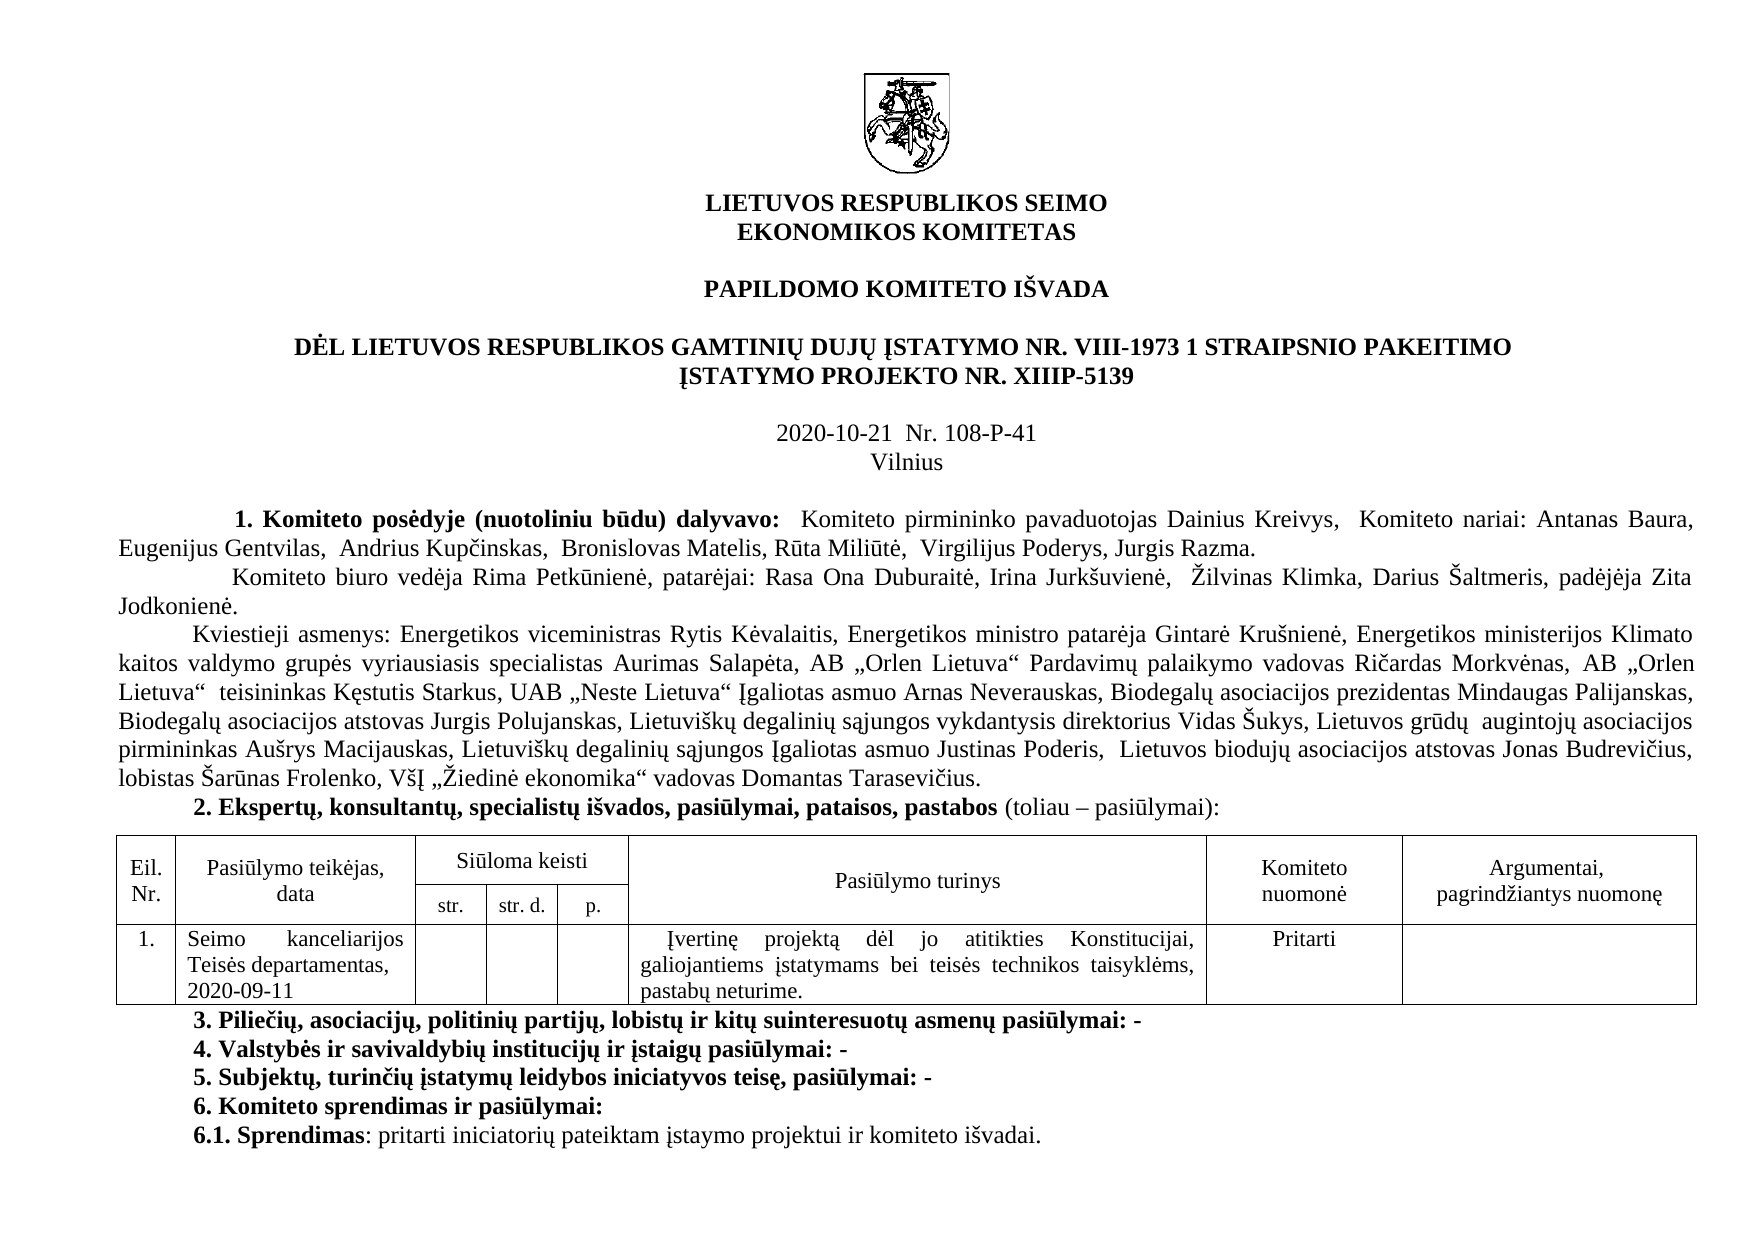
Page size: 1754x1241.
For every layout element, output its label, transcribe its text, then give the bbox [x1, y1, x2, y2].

text 5. Subjektų, turinčių įstatymų leidybos iniciatyvos teisę, pasiūlymai: - [118, 1062, 1695, 1091]
text Komiteto biuro vedėja Rima Petkūnienė, patarėjai: Rasa Ona Duburaitė, Irina Jurkšuvienė, Žilvinas Klimka, Darius Šaltmeris, padėjėja Zita Jodkonienė. [118, 562, 1695, 619]
table_cell 1. [117, 925, 175, 1004]
table_header Eil. Nr. [117, 836, 175, 924]
text 6. Komiteto sprendimas ir pasiūlymai: [118, 1091, 1695, 1120]
text DĖL LIETUVOS RESPUBLIKOS GAMTINIŲ DUJŲ ĮSTATYMO NR. VIII-1973 1 STRAIPSNIO PAKEITIMO [118, 332, 1695, 361]
table_header Siūloma keisti [416, 836, 628, 884]
table_cell [487, 925, 557, 1004]
text Kviestieji asmenys: Energetikos viceministras Rytis Kėvalaitis, Energetikos ministro patarėja Gintarė Krušnienė, Energetikos ministerijos Klimato kaitos valdymo grupės vyriausiasis specialistas Aurimas Salapėta, AB „Orlen Lietuva“ Pardavimų palaikymo vadovas Ričardas Morkvėnas, AB „Orlen Lietuva“ teisininkas Kęstutis Starkus, UAB „Neste Lietuva“ Įgaliotas asmuo Arnas Neverauskas, Biodegalų asociacijos prezidentas Mindaugas Palijanskas, Biodegalų asociacijos atstovas Jurgis Polujanskas, Lietuviškų degalinių sąjungos vykdantysis direktorius Vidas Šukys, Lietuvos grūdų augintojų asociacijos pirmininkas Aušrys Macijauskas, Lietuviškų degalinių sąjungos Įgaliotas asmuo Justinas Poderis, Lietuvos biodujų asociacijos atstovas Jonas Budrevičius, lobistas Šarūnas Frolenko, VšĮ „Žiedinė ekonomika“ vadovas Domantas Tarasevičius. [118, 619, 1695, 792]
table_header Pasiūlymo turinys [629, 836, 1206, 924]
text PAPILDOMO KOMITETO IŠVADA [118, 274, 1695, 303]
text 1. Komiteto posėdyje (nuotoliniu būdu) dalyvavo: Komiteto pirmininko pavaduotojas Dainius Kreivys, Komiteto nariai: Antanas Baura, Eugenijus Gentvilas, Andrius Kupčinskas, Bronislovas Matelis, Rūta Miliūtė, Virgilijus Poderys, Jurgis Razma. [118, 504, 1695, 562]
table_cell Seimo kanceliarijos Teisės departamentas, 2020-09-11 [176, 925, 415, 1004]
table_cell Pritarti [1207, 925, 1402, 1004]
text 3. Piliečių, asociacijų, politinių partijų, lobistų ir kitų suinteresuotų asmenų pasiūlymai: - [118, 1005, 1695, 1034]
table_header Pasiūlymo teikėjas, data [176, 836, 415, 924]
table_cell [1403, 925, 1696, 1004]
text Vilnius [118, 447, 1695, 476]
table_header Komiteto nuomonė [1207, 836, 1402, 924]
table_cell [558, 925, 628, 1004]
table_cell Įvertinę projektą dėl jo atitikties Konstitucijai, galiojantiems įstatymams bei teisės technikos taisyklėms, pastabų neturime. [629, 925, 1206, 1004]
text Ekonomikos komitetas [118, 217, 1695, 246]
table_cell p. [558, 885, 628, 924]
table_header Argumentai, pagrindžiantys nuomonę [1403, 836, 1696, 924]
table_cell str. [416, 885, 486, 924]
text 4. Valstybės ir savivaldybių institucijų ir įstaigų pasiūlymai: - [118, 1034, 1695, 1062]
table_cell [416, 925, 486, 1004]
text 6.1. Sprendimas: pritarti iniciatorių pateiktam įstaymo projektui ir komiteto išvadai. [118, 1120, 1695, 1149]
text 2. Ekspertų, konsultantų, specialistų išvados, pasiūlymai, pataisos, pastabos (toliau – pasiūlymai): [118, 792, 1695, 821]
text LIETUVOS RESPUBLIKOS SEIMO [118, 188, 1695, 217]
text ĮSTATYMO PROJEKTO Nr. XIIIP-5139 [118, 361, 1695, 389]
text 2020-10-21 Nr. 108-P-41 [118, 418, 1695, 447]
table_cell str. d. [487, 885, 557, 924]
